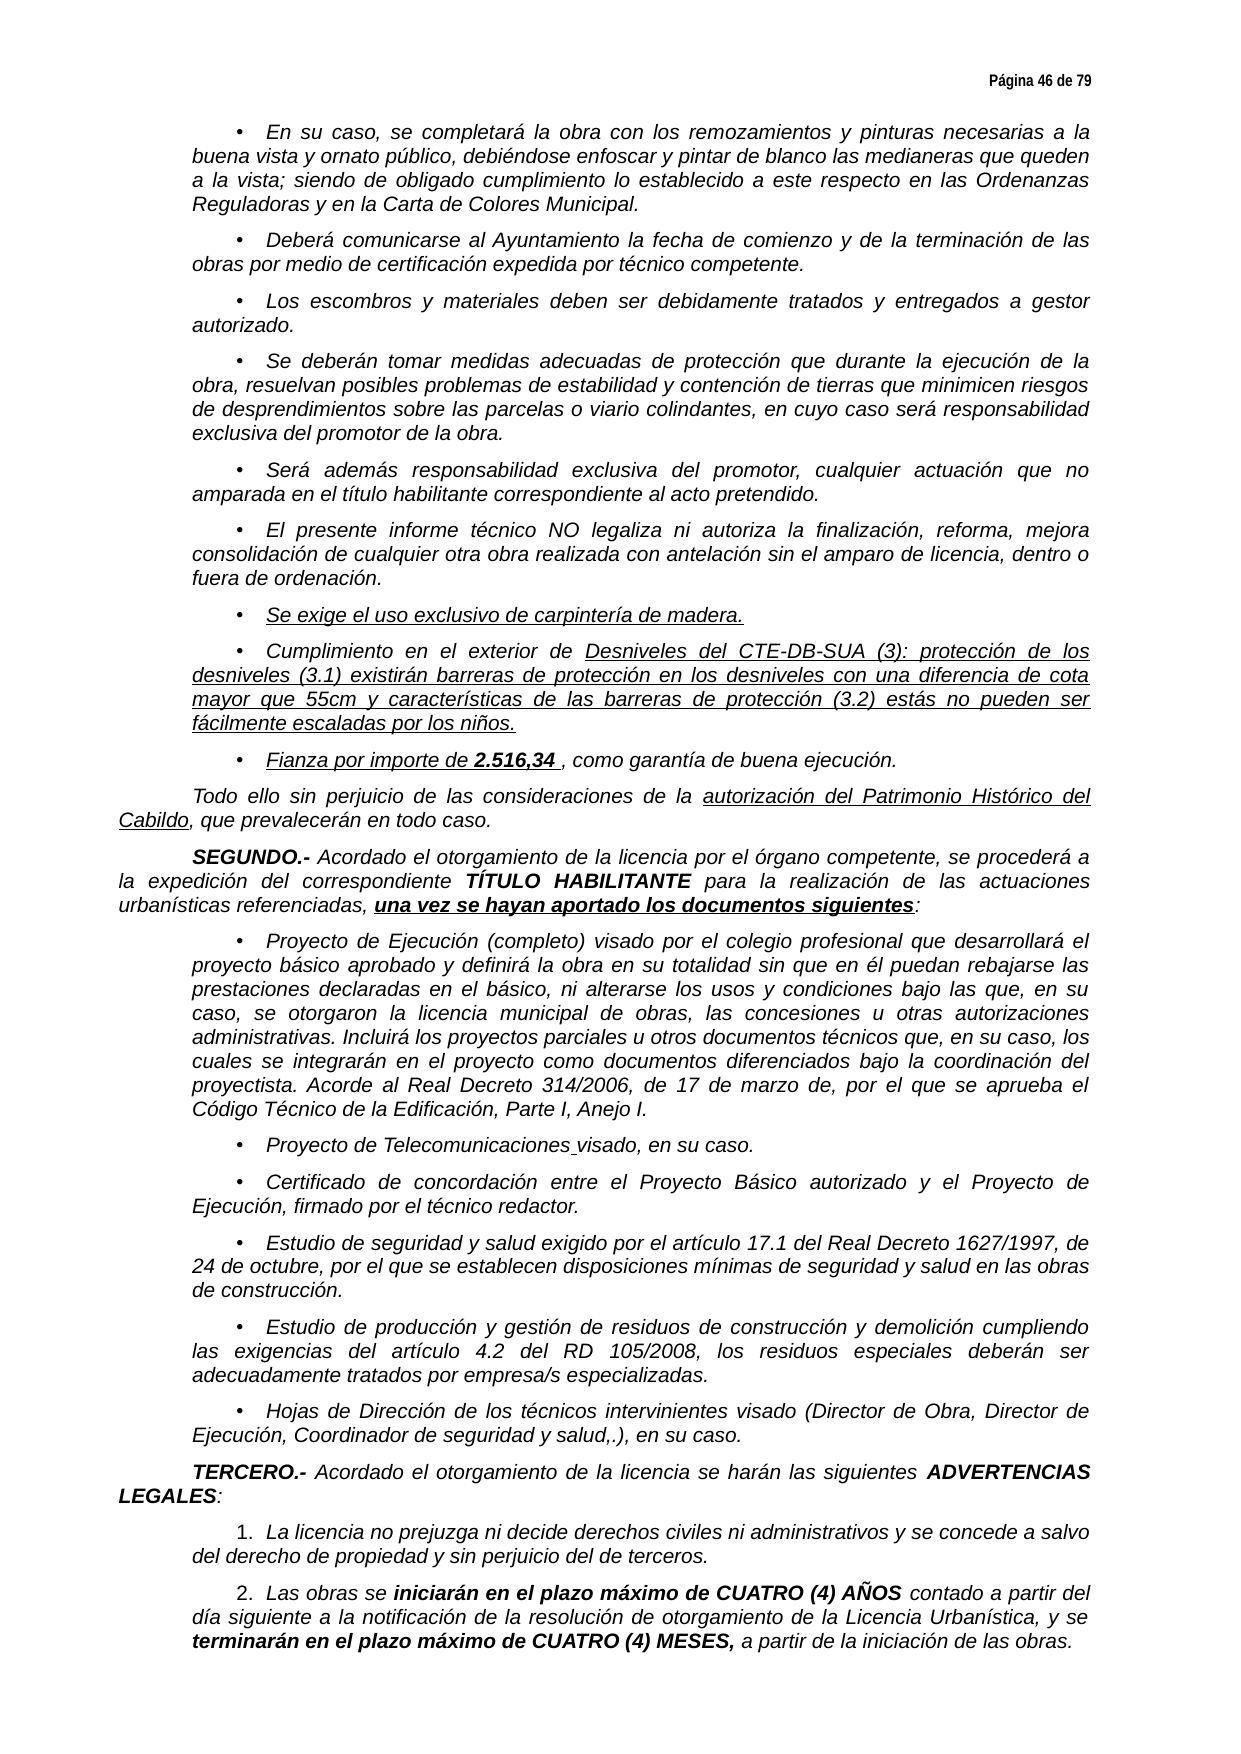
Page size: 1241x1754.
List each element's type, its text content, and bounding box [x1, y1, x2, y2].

list Será además responsabilidad exclusiva del promotor, cualquier actuación que no amparada en el título habilitante correspondiente al acto pretendido. [162, 458, 1092, 506]
list Los escombros y materiales deben ser debidamente tratados y entregados a gestor autorizado. [162, 289, 1092, 337]
list Fianza por importe de 2.516,34 , como garantía de buena ejecución. [162, 748, 1092, 772]
list Las obras se iniciarán en el plazo máximo de CUATRO (4) AÑOS contado a partir del día siguiente a la notificación de la resolución de otorgamiento de la Licencia Urbanística, y se terminarán en el plazo máximo de CUATRO (4) MESES, a partir de la iniciación de las obras. [162, 1581, 1092, 1652]
list Proyecto de Telecomunicaciones visado, en su caso. [162, 1133, 1092, 1157]
list Deberá comunicarse al Ayuntamiento la fecha de comienzo y de la terminación de las obras por medio de certificación expedida por técnico competente. [162, 228, 1092, 276]
list El presente informe técnico NO legaliza ni autoriza la finalización, reforma, mejora consolidación de cualquier otra obra realizada con antelación sin el amparo de licencia, dentro o fuera de ordenación. [162, 518, 1092, 590]
list Estudio de producción y gestión de residuos de construcción y demolición cumpliendo las exigencias del artículo 4.2 del RD 105/2008, los residuos especiales deberán ser adecuadamente tratados por empresa/s especializadas. [162, 1315, 1092, 1387]
list Estudio de seguridad y salud exigido por el artículo 17.1 del Real Decreto 1627/1997, de 24 de octubre, por el que se establecen disposiciones mínimas de seguridad y salud en las obras de construcción. [162, 1230, 1092, 1302]
list Se exige el uso exclusivo de carpintería de madera. [162, 603, 1092, 627]
list Se deberán tomar medidas adecuadas de protección que durante la ejecución de la obra, resuelvan posibles problemas de estabilidad y contención de tierras que minimicen riesgos de desprendimientos sobre las parcelas o viario colindantes, en cuyo caso será responsabilidad exclusiva del promotor de la obra. [162, 349, 1092, 445]
list Cumplimiento en el exterior de Desniveles del CTE-DB-SUA (3): protección de los desniveles (3.1) existirán barreras de protección en los desniveles con una diferencia de cota mayor que 55cm y características de las barreras de protección (3.2) estás no pueden ser fácilmente escaladas por los niños. [162, 639, 1092, 735]
list Proyecto de Ejecución (completo) visado por el colegio profesional que desarrollará el proyecto básico aprobado y definirá la obra en su totalidad sin que en él puedan rebajarse las prestaciones declaradas en el básico, ni alterarse los usos y condiciones bajo las que, en su caso, se otorgaron la licencia municipal de obras, las concesiones u otras autorizaciones administrativas. Incluirá los proyectos parciales u otros documentos técnicos que, en su caso, los cuales se integrarán en el proyecto como documentos diferenciados bajo la coordinación del proyectista. Acorde al Real Decreto 314/2006, de 17 de marzo de, por el que se aprueba el Código Técnico de la Edificación, Parte I, Anejo I. [162, 929, 1092, 1121]
text Todo ello sin perjuicio de las consideraciones de la autorización del Patrimonio Histórico del Cabildo, que prevalecerán en todo caso. [118, 784, 1092, 832]
list Hojas de Dirección de los técnicos intervinientes visado (Director de Obra, Director de Ejecución, Coordinador de seguridad y salud,.), en su caso. [162, 1399, 1092, 1447]
list En su caso, se completará la obra con los remozamientos y pinturas necesarias a la buena vista y ornato público, debiéndose enfoscar y pintar de blanco las medianeras que queden a la vista; siendo de obligado cumplimiento lo establecido a este respecto en las Ordenanzas Reguladoras y en la Carta de Colores Municipal. [162, 120, 1092, 216]
text TERCERO.- Acordado el otorgamiento de la licencia se harán las siguientes ADVERTENCIAS LEGALES: [118, 1460, 1092, 1508]
list Certificado de concordación entre el Proyecto Básico autorizado y el Proyecto de Ejecución, firmado por el técnico redactor. [162, 1170, 1092, 1218]
list La licencia no prejuzga ni decide derechos civiles ni administrativos y se concede a salvo del derecho de propiedad y sin perjuicio del de terceros. [162, 1520, 1092, 1568]
text SEGUNDO.- Acordado el otorgamiento de la licencia por el órgano competente, se procederá a la expedición del correspondiente TÍTULO HABILITANTE para la realización de las actuaciones urbanísticas referenciadas, una vez se hayan aportado los documentos siguientes: [118, 844, 1092, 916]
